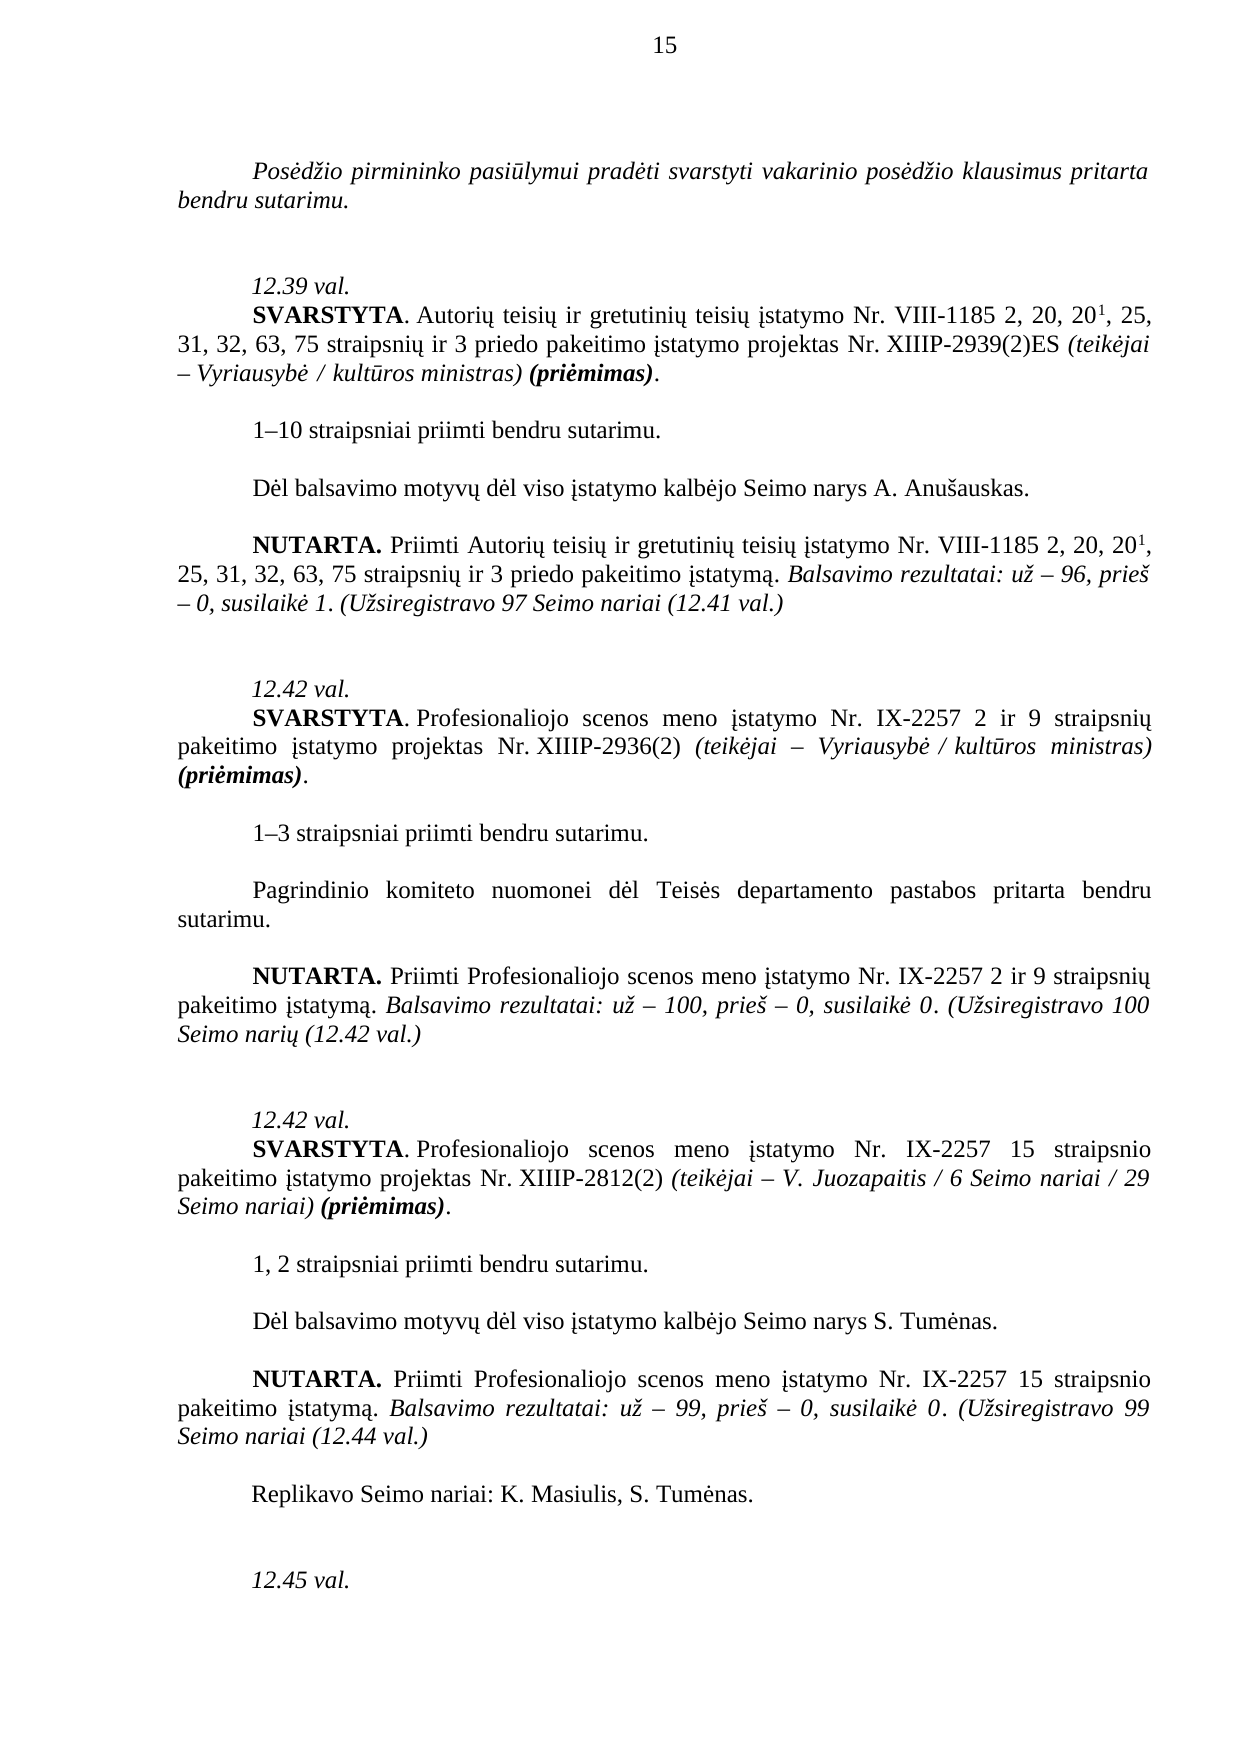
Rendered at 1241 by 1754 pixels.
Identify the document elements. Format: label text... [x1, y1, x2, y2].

text SVARSTYTA. Autorių teisių ir gretutinių teisių įstatymo Nr. VIII-1185 2, 20, 201, 25, 31, 32, 63, 75 straipsnių ir 3 priedo pakeitimo įstatymo projektas Nr. XIIIP-2939(2)ES (teikėjai – Vyriausybė / kultūros ministras) (priėmimas). [177, 300, 1152, 386]
text NUTARTA. Priimti Profesionaliojo scenos meno įstatymo Nr. IX-2257 2 ir 9 straipsnių pakeitimo įstatymą. Balsavimo rezultatai: už – 100, prieš – 0, susilaikė 0. (Užsiregistravo 100 Seimo narių (12.42 val.) [177, 961, 1152, 1048]
text Pagrindinio komiteto nuomonei dėl Teisės departamento pastabos pritarta bendru sutarimu. [177, 875, 1152, 933]
text Replikavo Seimo nariai: K. Masiulis, S. Tumėnas. [177, 1479, 1152, 1508]
text NUTARTA. Priimti Autorių teisių ir gretutinių teisių įstatymo Nr. VIII-1185 2, 20, 201, 25, 31, 32, 63, 75 straipsnių ir 3 priedo pakeitimo įstatymą. Balsavimo rezultatai: už – 96, prieš – 0, susilaikė 1. (Užsiregistravo 97 Seimo nariai (12.41 val.) [177, 530, 1152, 616]
text 1, 2 straipsniai priimti bendru sutarimu. [177, 1249, 1152, 1278]
text SVARSTYTA. Profesionaliojo scenos meno įstatymo Nr. IX-2257 15 straipsnio pakeitimo įstatymo projektas Nr. XIIIP-2812(2) (teikėjai – V. Juozapaitis / 6 Seimo nariai / 29 Seimo nariai) (priėmimas). [177, 1134, 1152, 1220]
text 12.39 val. [177, 271, 1152, 300]
text 1–10 straipsniai priimti bendru sutarimu. [177, 415, 1152, 444]
text NUTARTA. Priimti Profesionaliojo scenos meno įstatymo Nr. IX-2257 15 straipsnio pakeitimo įstatymą. Balsavimo rezultatai: už – 99, prieš – 0, susilaikė 0. (Užsiregistravo 99 Seimo nariai (12.44 val.) [177, 1364, 1152, 1450]
text 12.45 val. [177, 1565, 1152, 1594]
text SVARSTYTA. Profesionaliojo scenos meno įstatymo Nr. IX-2257 2 ir 9 straipsnių pakeitimo įstatymo projektas Nr. XIIIP-2936(2) (teikėjai – Vyriausybė / kultūros ministras) (priėmimas). [177, 703, 1152, 789]
text Posėdžio pirmininko pasiūlymui pradėti svarstyti vakarinio posėdžio klausimus pritarta bendru sutarimu. [177, 156, 1152, 214]
text Dėl balsavimo motyvų dėl viso įstatymo kalbėjo Seimo narys A. Anušauskas. [177, 473, 1152, 501]
text Dėl balsavimo motyvų dėl viso įstatymo kalbėjo Seimo narys S. Tumėnas. [177, 1306, 1152, 1335]
text 12.42 val. [177, 1105, 1152, 1134]
text 1–3 straipsniai priimti bendru sutarimu. [177, 818, 1152, 846]
text 12.42 val. [177, 674, 1152, 703]
